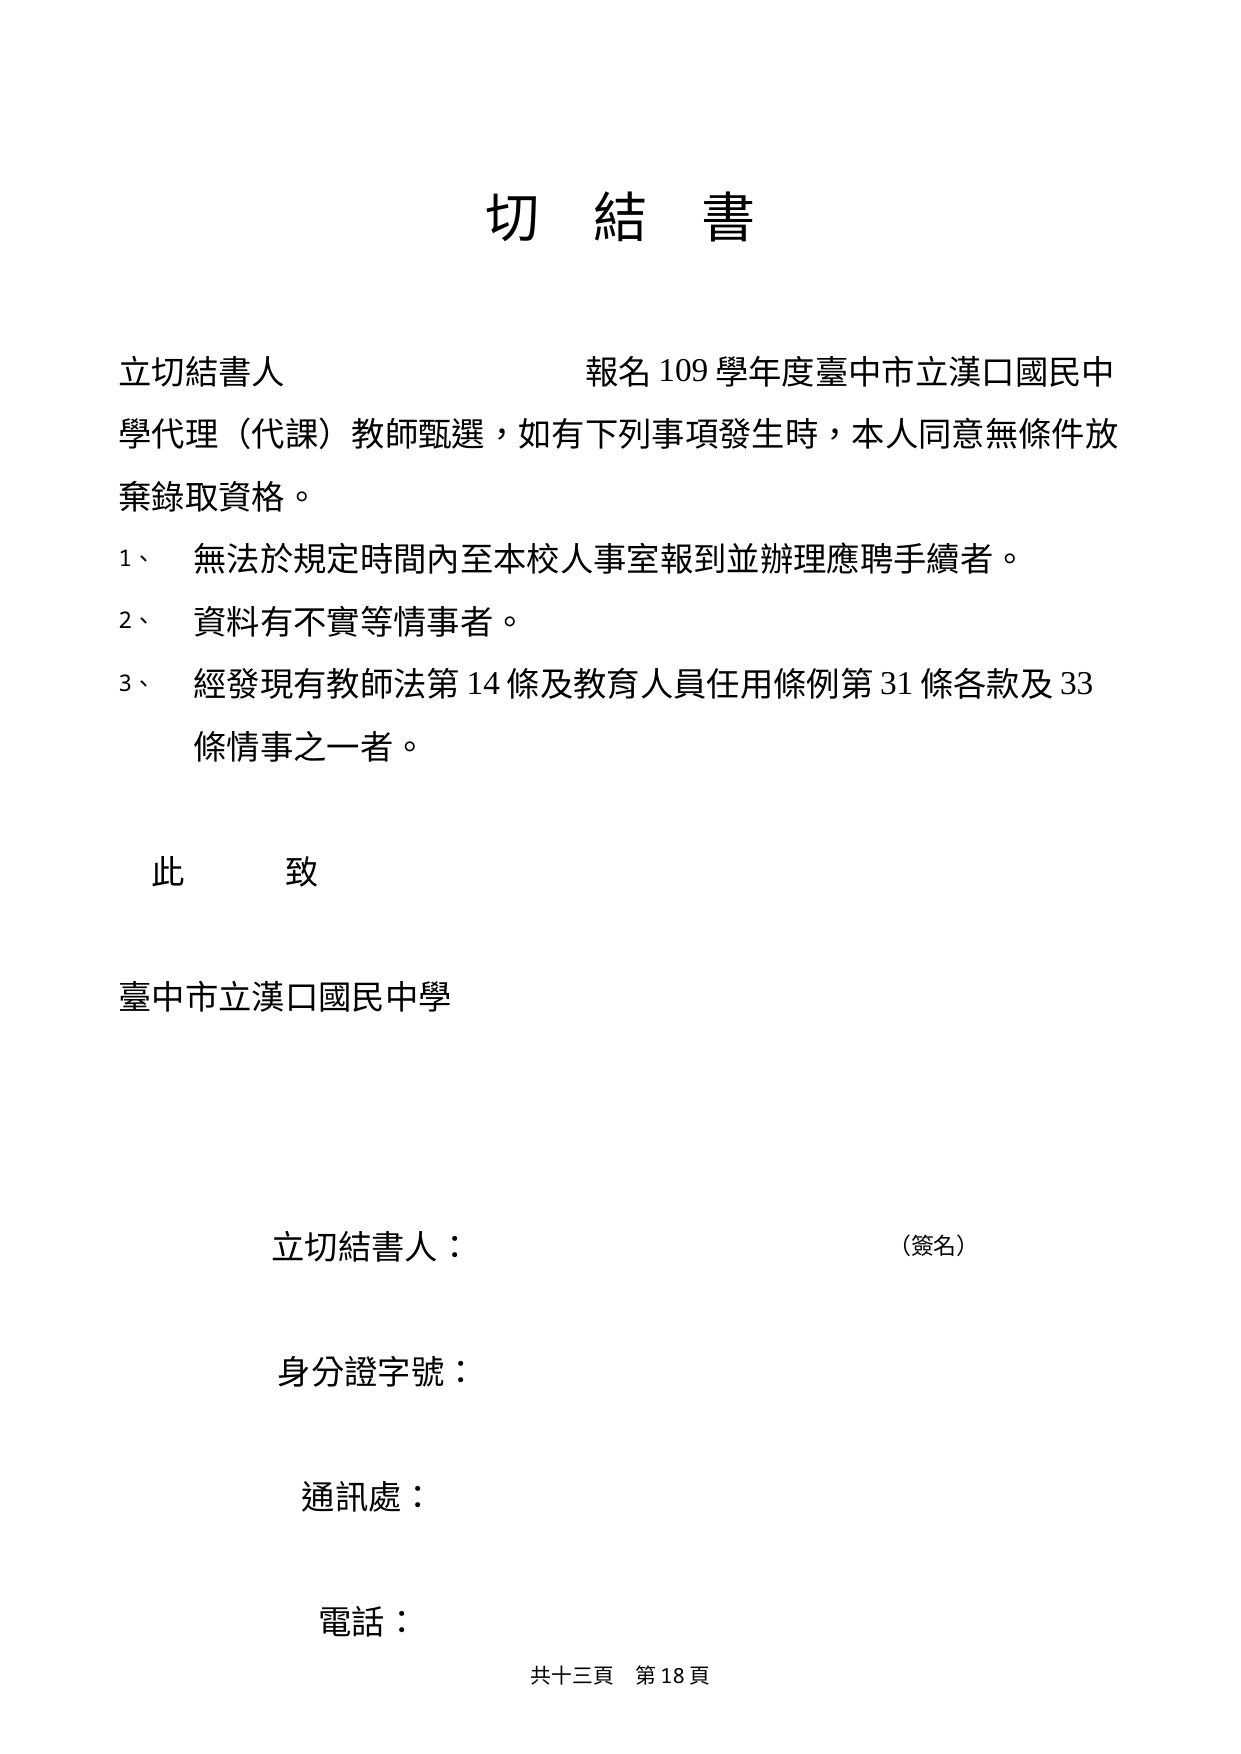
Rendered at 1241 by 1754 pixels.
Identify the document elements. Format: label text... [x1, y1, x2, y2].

text 臺中市立漢口國民中學 [118, 953, 1122, 1016]
text 通訊處： [118, 1453, 1122, 1516]
text 電話： [118, 1578, 1122, 1641]
text 立切結書人 報名109學年度臺中市立漢口國民中學代理（代課）教師甄選，如有下列事項發生時，本人同意無條件放棄錄取資格。 [118, 328, 1122, 516]
list 經發現有教師法第14條及教育人員任用條例第31條各款及33條情事之一者。 [118, 641, 1122, 766]
text 此 致 [118, 828, 1122, 891]
list 資料有不實等情事者。 [118, 578, 1122, 641]
list 無法於規定時間內至本校人事室報到並辦理應聘手續者。 [118, 516, 1122, 578]
text 身分證字號： [118, 1328, 1122, 1391]
text 切 結 書 [118, 141, 1122, 266]
text 立切結書人： （簽名） [118, 1203, 1122, 1266]
